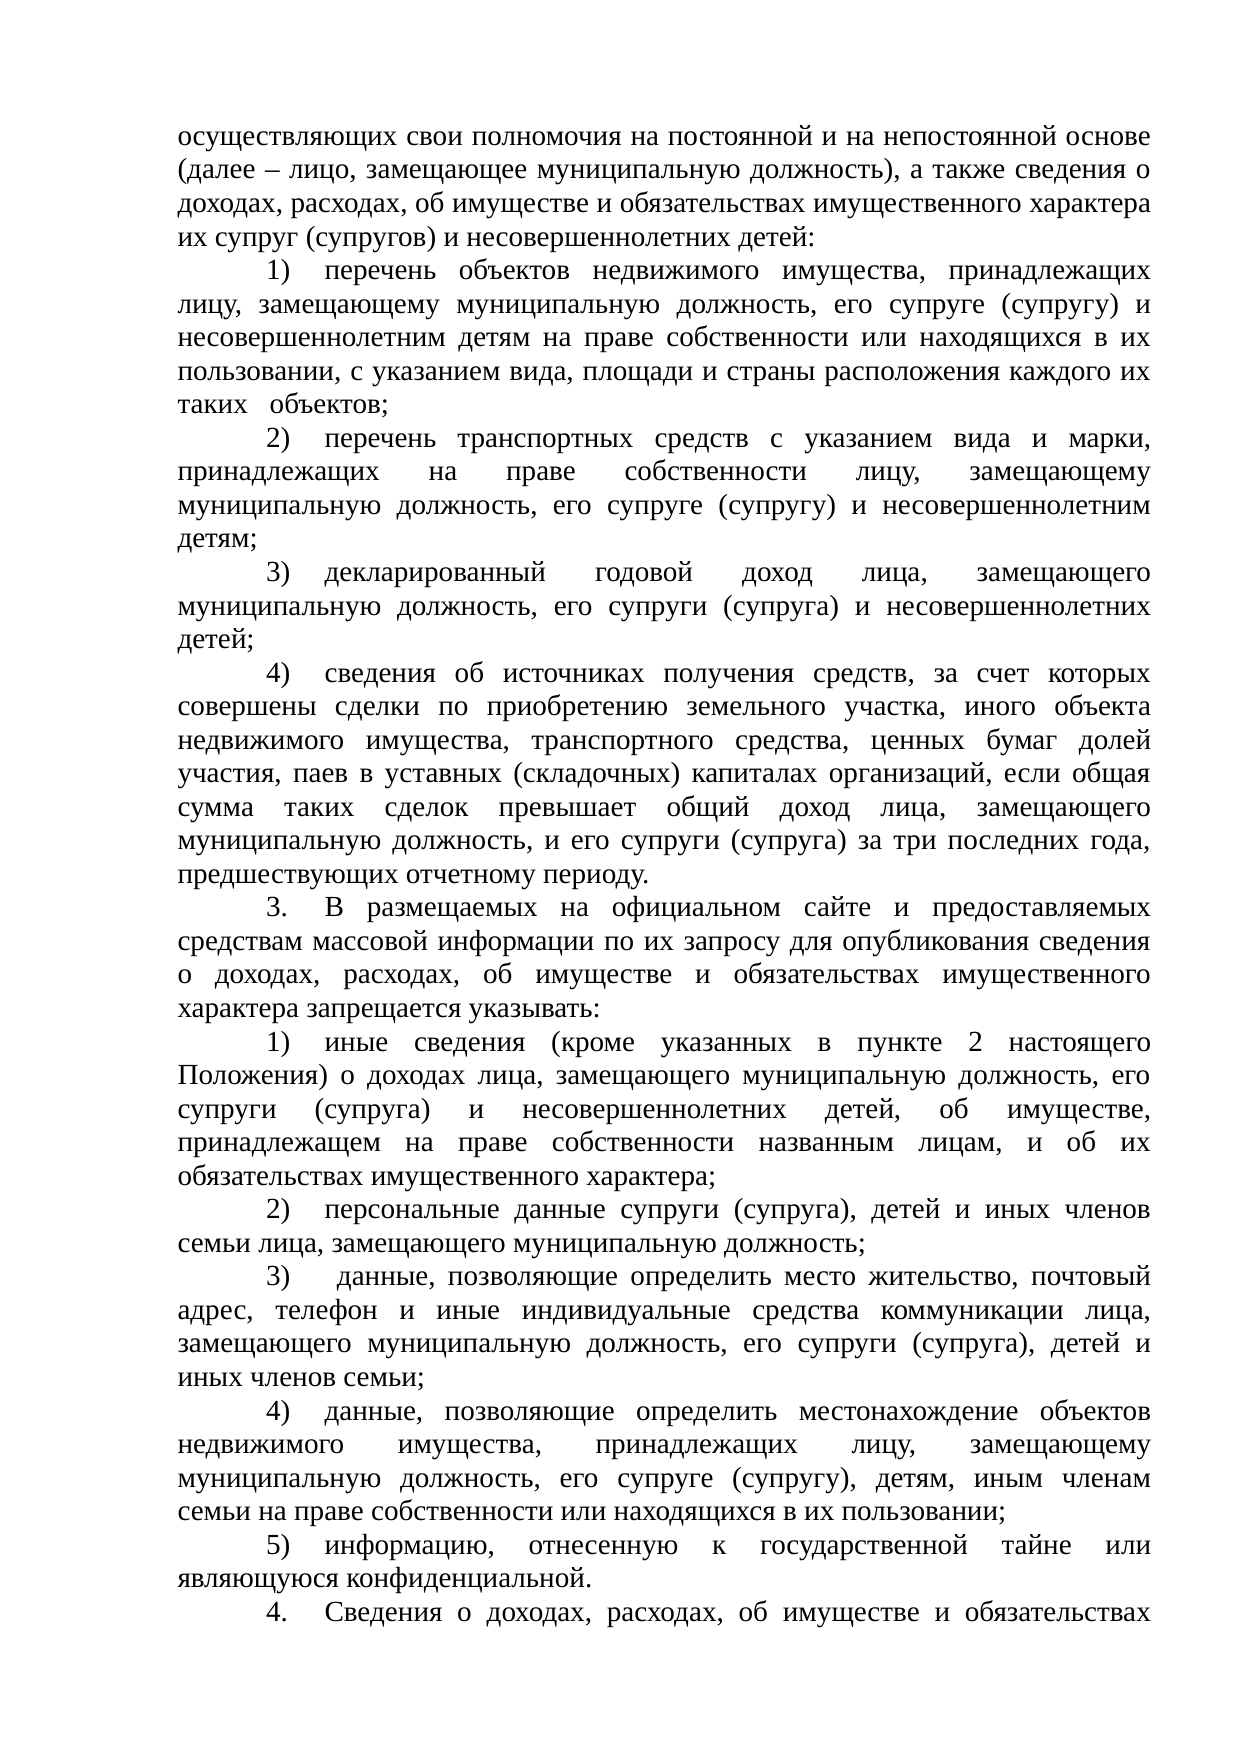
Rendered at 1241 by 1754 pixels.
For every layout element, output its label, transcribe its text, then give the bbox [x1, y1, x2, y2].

list сведения об источниках получения средств, за счет которых совершены сделки по приобретению земельного участка, иного объекта недвижимого имущества, транспортного средства, ценных бумаг долей участия, паев в уставных (складочных) капиталах организаций, если общая сумма таких сделок превышает общий доход лица, замещающего муниципальную должность, и его супруги (супруга) за три последних года, предшествующих отчетному периоду. [177, 655, 1152, 889]
list данные, позволяющие определить местонахождение объектов недвижимого имущества, принадлежащих лицу, замещающему муниципальную должность, его супруге (супругу), детям, иным членам семьи на праве собственности или находящихся в их пользовании; [177, 1393, 1152, 1527]
list перечень объектов недвижимого имущества, принадлежащих лицу, замещающему муниципальную должность, его супруге (супругу) и несовершеннолетним детям на праве собственности или находящихся в их пользовании, с указанием вида, площади и страны расположения каждого их таких объектов; [177, 252, 1152, 420]
list В размещаемых на официальном сайте и предоставляемых средствам массовой информации по их запросу для опубликования сведения о доходах, расходах, об имуществе и обязательствах имущественного характера запрещается указывать: [177, 889, 1152, 1024]
list иные сведения (кроме указанных в пункте 2 настоящего Положения) о доходах лица, замещающего муниципальную должность, его супруги (супруга) и несовершеннолетних детей, об имуществе, принадлежащем на праве собственности названным лицам, и об их обязательствах имущественного характера; [177, 1024, 1152, 1191]
list персональные данные супруги (супруга), детей и иных членов семьи лица, замещающего муниципальную должность; [177, 1191, 1152, 1258]
list осуществляющих свои полномочия на постоянной и на непостоянной основе (далее – лицо, замещающее муниципальную должность), а также сведения о доходах, расходах, об имуществе и обязательствах имущественного характера их супруг (супругов) и несовершеннолетних детей: [177, 118, 1152, 252]
list перечень транспортных средств с указанием вида и марки, принадлежащих на праве собственности лицу, замещающему муниципальную должность, его супруге (супругу) и несовершеннолетним детям; [177, 420, 1152, 554]
list Сведения о доходах, расходах, об имуществе и обязательствах [177, 1594, 1152, 1627]
list данные, позволяющие определить место жительство, почтовый адрес, телефон и иные индивидуальные средства коммуникации лица, замещающего муниципальную должность, его супруги (супруга), детей и иных членов семьи; [177, 1258, 1152, 1393]
list декларированный годовой доход лица, замещающего муниципальную должность, его супруги (супруга) и несовершеннолетних детей; [177, 554, 1152, 655]
list информацию, отнесенную к государственной тайне или являющуюся конфиденциальной. [177, 1527, 1152, 1594]
